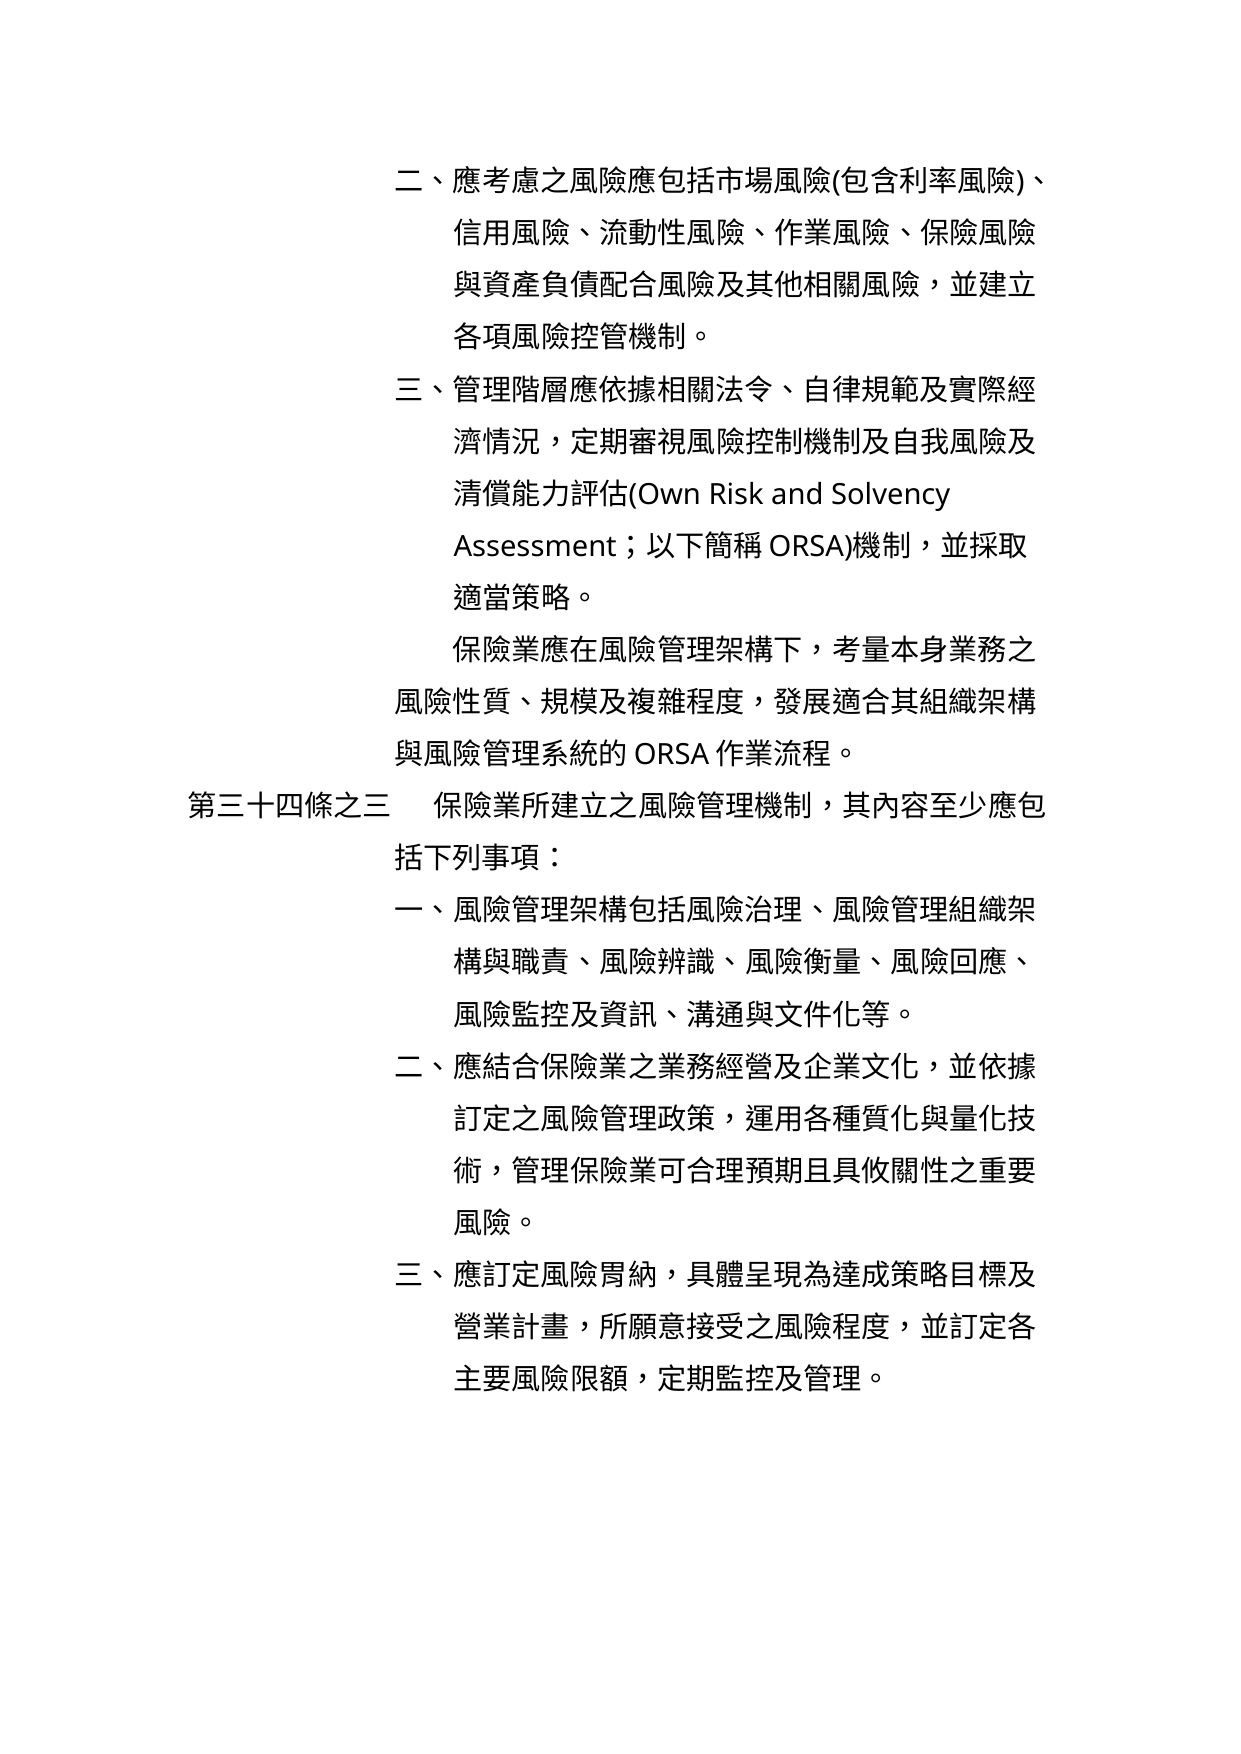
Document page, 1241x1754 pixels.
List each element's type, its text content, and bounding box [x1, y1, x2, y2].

text 保險業應在風險管理架構下，考量本身業務之風險性質、規模及複雜程度，發展適合其組織架構與風險管理系統的ORSA作業流程。 [394, 619, 1053, 775]
text 二、應結合保險業之業務經營及企業文化，並依據訂定之風險管理政策，運用各種質化與量化技術，管理保險業可合理預期且具攸關性之重要風險。 [394, 1035, 1053, 1244]
text 三、應訂定風險胃納，具體呈現為達成策略目標及營業計畫，所願意接受之風險程度，並訂定各主要風險限額，定期監控及管理。 [394, 1244, 1053, 1400]
text 三、管理階層應依據相關法令、自律規範及實際經濟情況，定期審視風險控制機制及自我風險及清償能力評估(Own Risk and Solvency Assessment；以下簡稱ORSA)機制，並採取適當策略。 [394, 358, 1053, 619]
text 一、風險管理架構包括風險治理、風險管理組織架構與職責、風險辨識、風險衡量、風險回應、風險監控及資訊、溝通與文件化等。 [394, 879, 1053, 1035]
text 二、應考慮之風險應包括市場風險(包含利率風險)、信用風險、流動性風險、作業風險、保險風險與資產負債配合風險及其他相關風險，並建立各項風險控管機制。 [394, 150, 1053, 358]
text 第三十四條之三 保險業所建立之風險管理機制，其內容至少應包括下列事項： [187, 775, 1053, 879]
